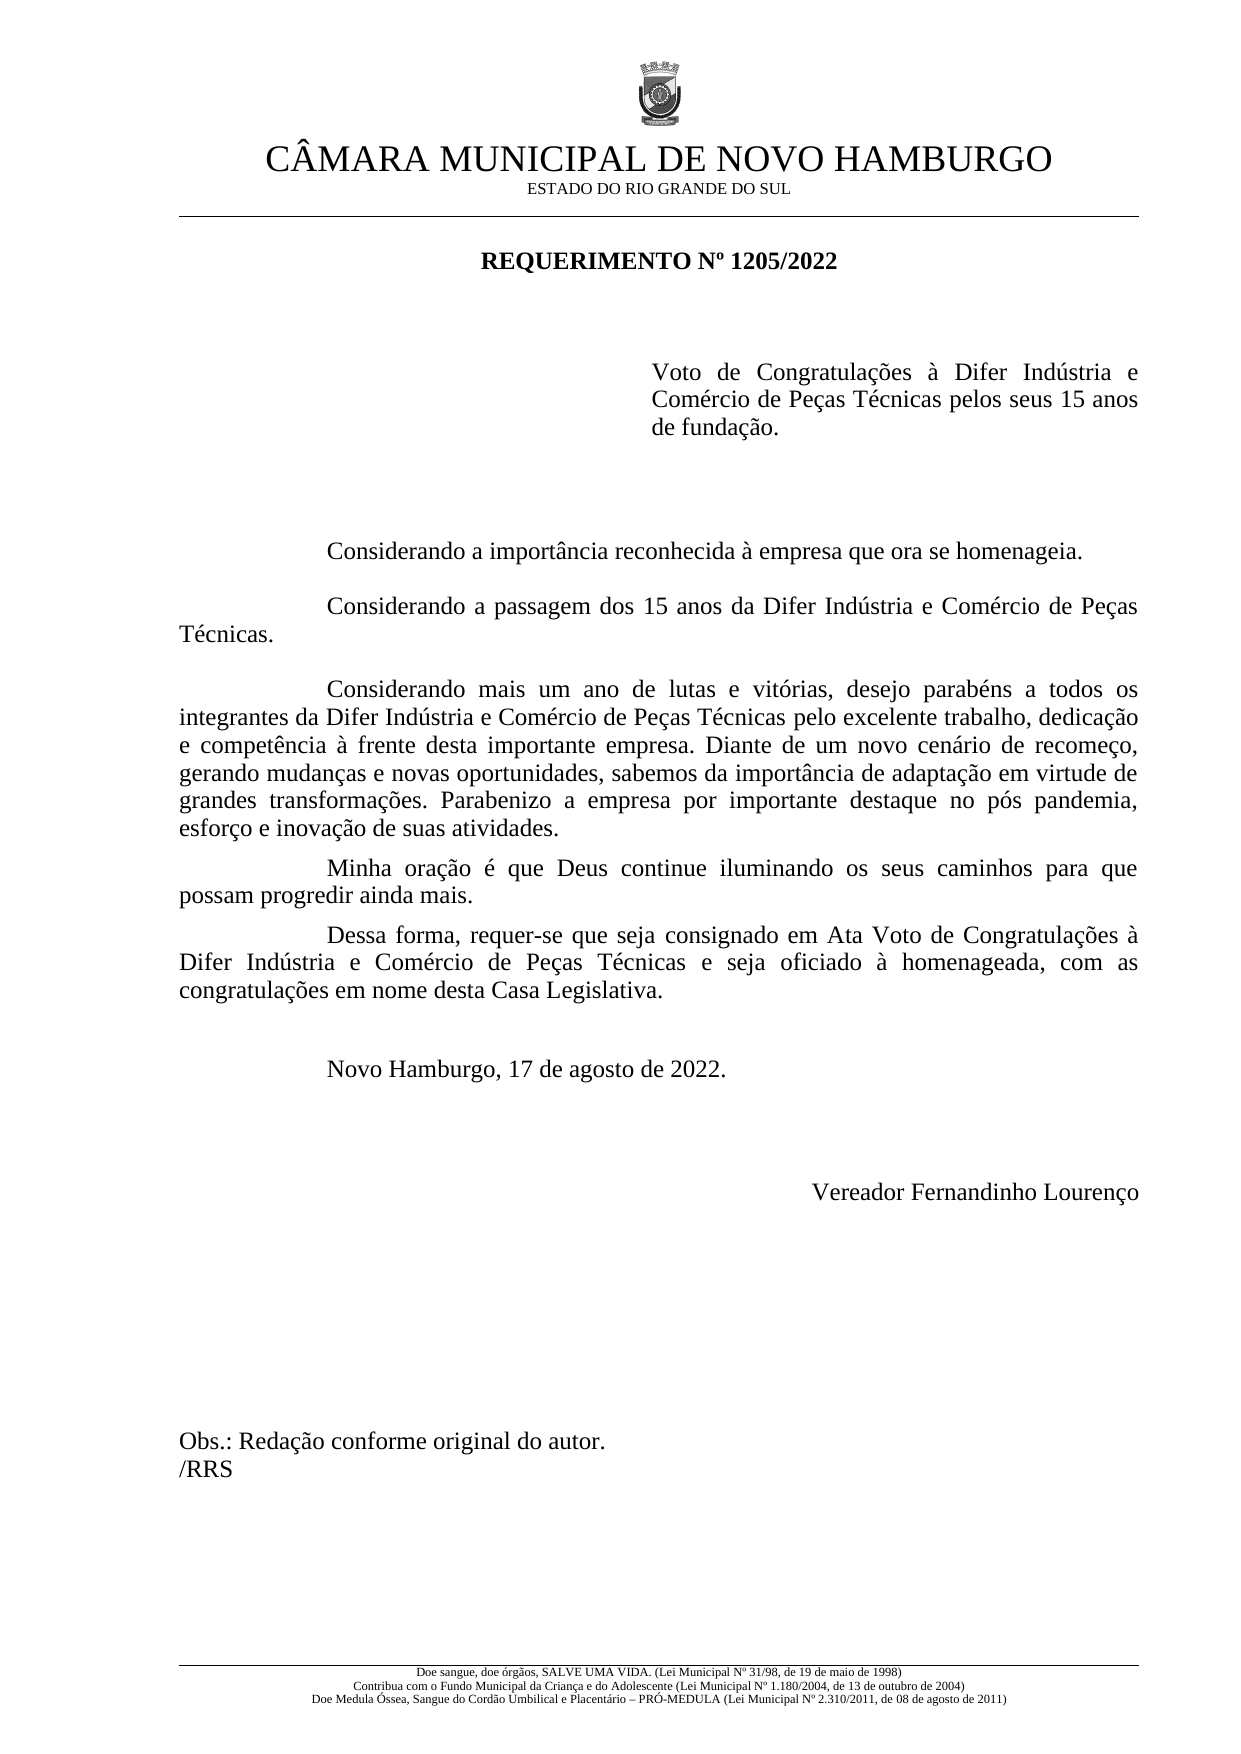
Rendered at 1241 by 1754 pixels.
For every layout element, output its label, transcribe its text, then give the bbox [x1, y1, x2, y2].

text Considerando mais um ano de lutas e vitórias, desejo parabéns a todos os integrantes da Difer Indústria e Comércio de Peças Técnicas pelo excelente trabalho, dedicação e competência à frente desta importante empresa. Diante de um novo cenário de recomeço, gerando mudanças e novas oportunidades, sabemos da importância de adaptação em virtude de grandes transformações. Parabenizo a empresa por importante destaque no pós pandemia, esforço e inovação de suas atividades. [179, 676, 1139, 842]
text Voto de Congratulações à Difer Indústria e Comércio de Peças Técnicas pelos seus 15 anos de fundação. [651, 358, 1139, 441]
text Novo Hamburgo, 17 de agosto de 2022. [179, 1055, 1139, 1083]
text Considerando a passagem dos 15 anos da Difer Indústria e Comércio de Peças Técnicas. [179, 592, 1139, 648]
text Obs.: Redação conforme original do autor. [179, 1427, 1139, 1455]
text Considerando a importância reconhecida à empresa que ora se homenageia. [179, 537, 1139, 565]
text /RRS [179, 1455, 1139, 1483]
text REQUERIMENTO Nº 1205/2022 [179, 247, 1139, 274]
text Vereador Fernandinho Lourenço [179, 1178, 1139, 1206]
text Dessa forma, requer-se que seja consignado em Ata Voto de Congratulações à Difer Indústria e Comércio de Peças Técnicas e seja oficiado à homenageada, com as congratulações em nome desta Casa Legislativa. [179, 921, 1139, 1004]
text Minha oração é que Deus continue iluminando os seus caminhos para que possam progredir ainda mais. [179, 854, 1139, 909]
